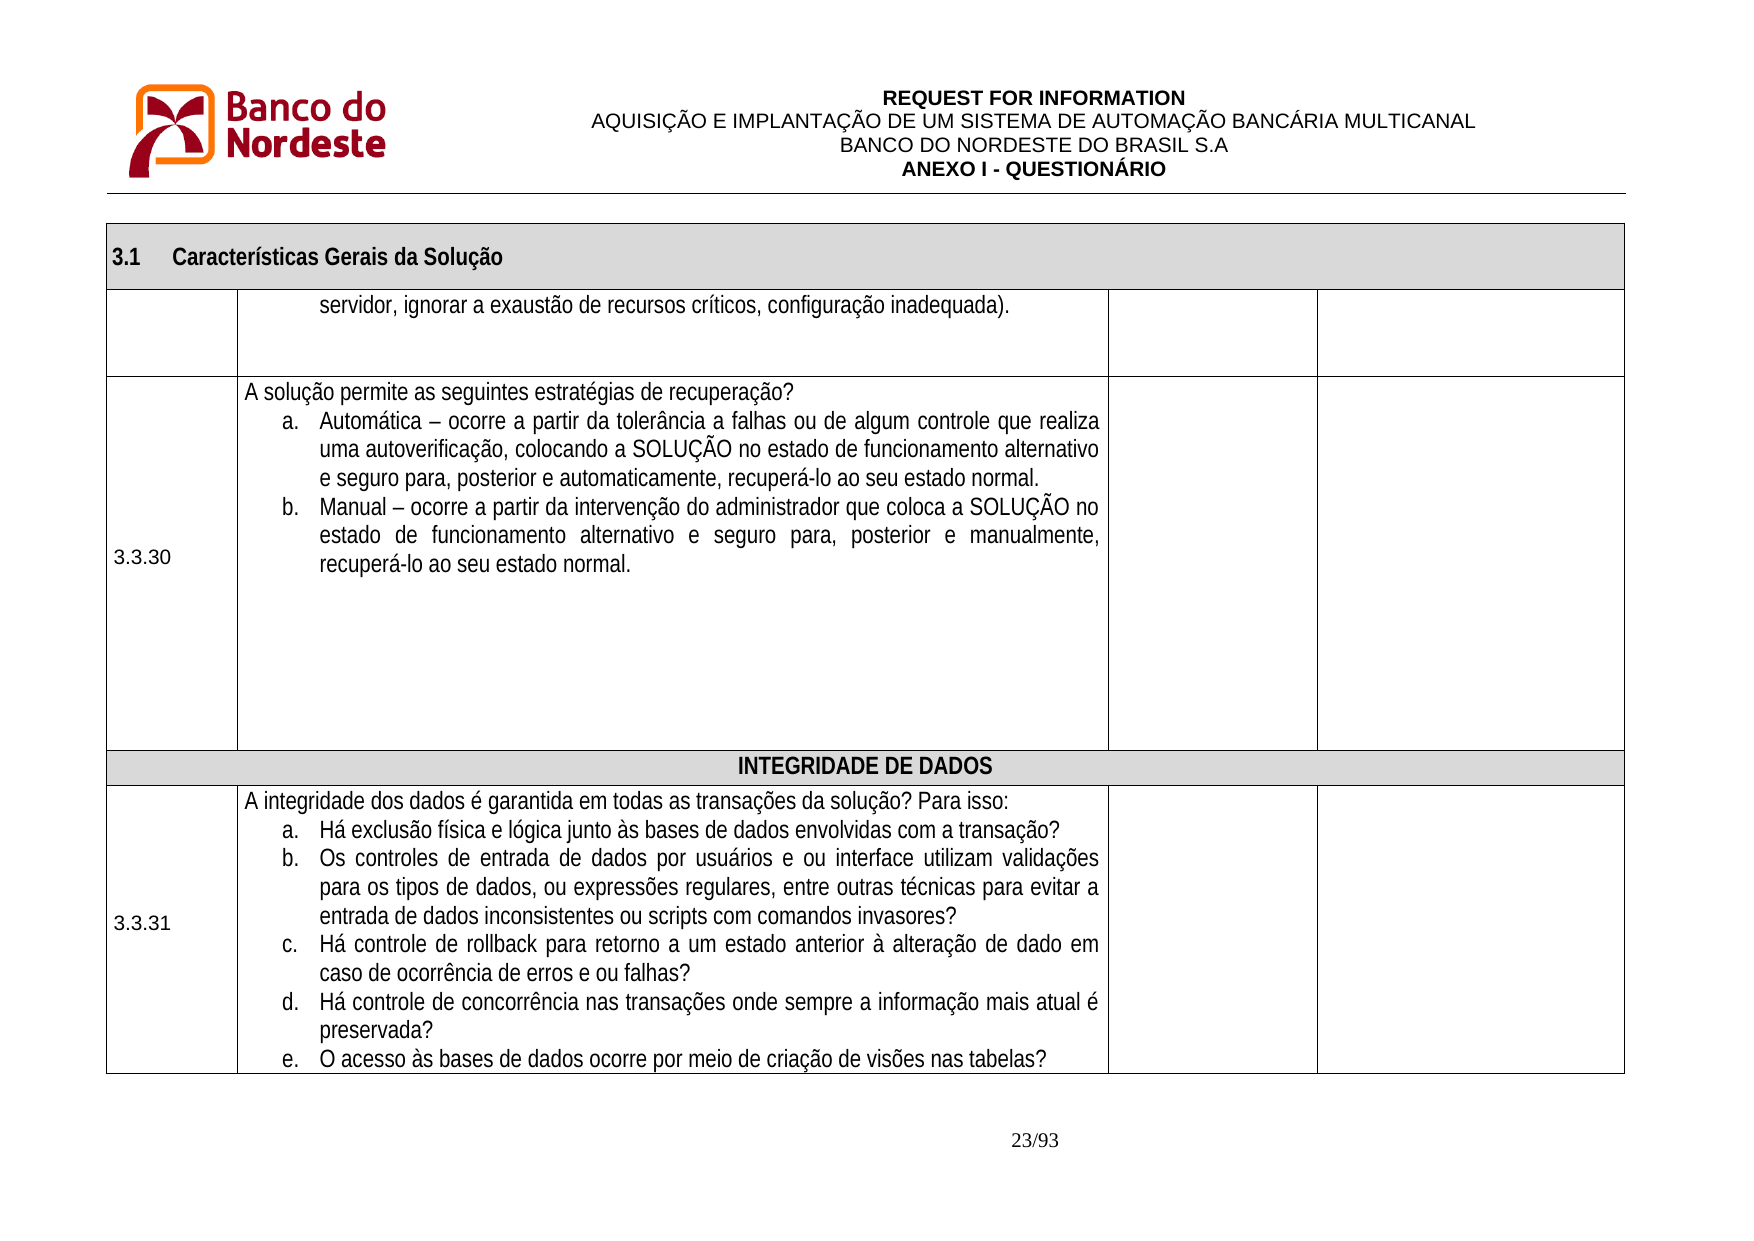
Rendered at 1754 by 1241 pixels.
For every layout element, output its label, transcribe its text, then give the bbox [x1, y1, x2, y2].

table_cell INTEGRIDADE DE DADOS [107, 751, 1624, 785]
table_header Características Gerais da Solução [107, 224, 1624, 289]
table_cell [1109, 377, 1317, 749]
table_cell A integridade dos dados é garantida em todas as transações da solução? Para isso: Há exclusão física e lógica junto às bases de dados envolvidas com a transação? Os controles de entrada de dados por usuários e ou interface utilizam validações para os tipos de dados, ou expressões regulares, entre outras técnicas para evitar a entrada de dados inconsistentes ou scripts com comandos invasores? Há controle de rollback para retorno a um estado anterior à alteração de dado em caso de ocorrência de erros e ou falhas? Há controle de concorrência nas transações onde sempre a informação mais atual é preservada? O acesso às bases de dados ocorre por meio de criação de visões nas tabelas? [238, 786, 1108, 1072]
table_cell [1318, 786, 1624, 1072]
table_cell [107, 377, 237, 749]
table_cell [1318, 290, 1624, 376]
table_cell [107, 786, 237, 1072]
table_cell [1109, 786, 1317, 1072]
table_cell [1109, 290, 1317, 376]
table_cell A solução permite as seguintes estratégias de recuperação? Automática – ocorre a partir da tolerância a falhas ou de algum controle que realiza uma autoverificação, colocando a SOLUÇÃO no estado de funcionamento alternativo e seguro para, posterior e automaticamente, recuperá-lo ao seu estado normal. Manual – ocorre a partir da intervenção do administrador que coloca a SOLUÇÃO no estado de funcionamento alternativo e seguro para, posterior e manualmente, recuperá-lo ao seu estado normal. [238, 377, 1108, 749]
table_cell [1318, 377, 1624, 749]
table_cell [107, 290, 237, 376]
table_cell servidor, ignorar a exaustão de recursos críticos, configuração inadequada). [238, 290, 1108, 376]
